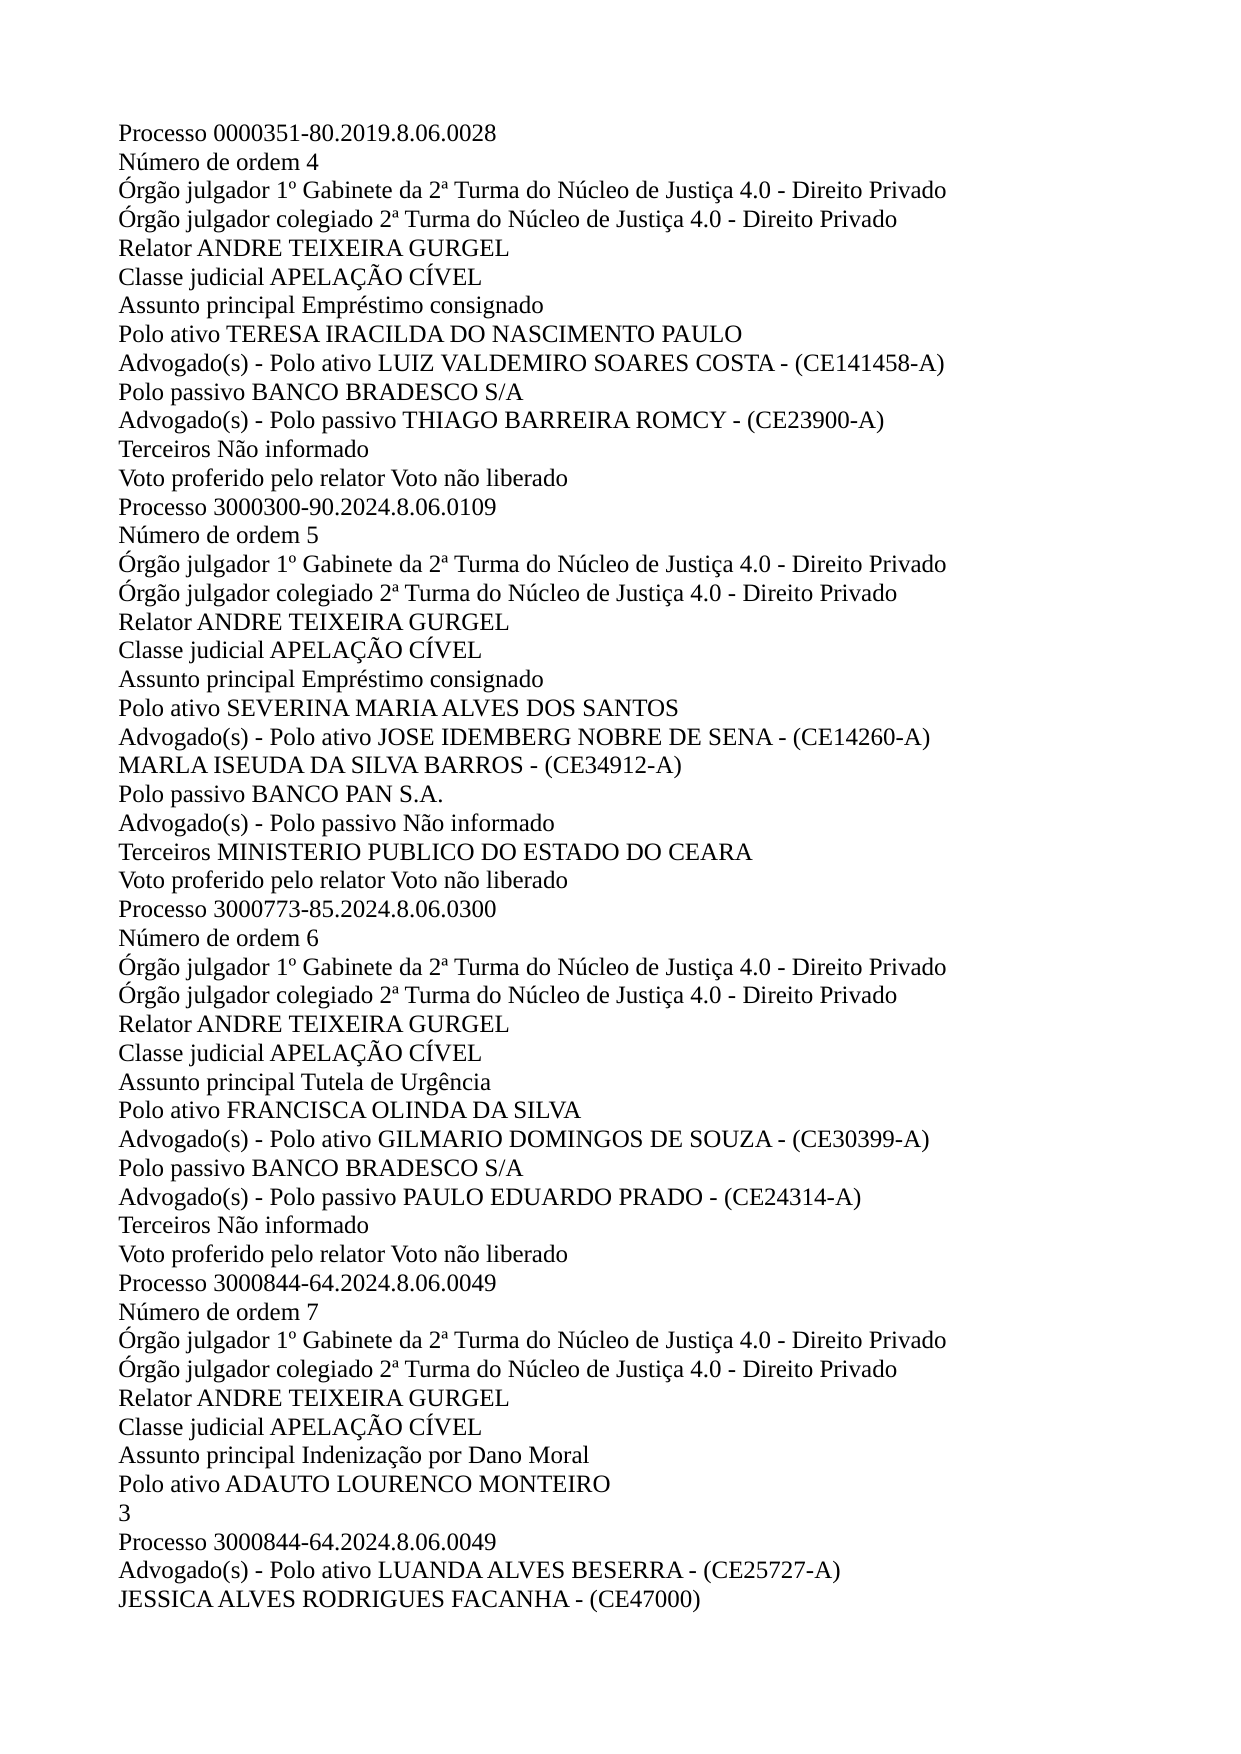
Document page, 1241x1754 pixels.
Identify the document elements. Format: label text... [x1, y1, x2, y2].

text Órgão julgador colegiado 2ª Turma do Núcleo de Justiça 4.0 - Direito Privado [118, 204, 1122, 233]
text Advogado(s) - Polo ativo LUIZ VALDEMIRO SOARES COSTA - (CE141458-A) [118, 348, 1122, 377]
text Voto proferido pelo relator Voto não liberado [118, 463, 1122, 492]
text Polo ativo SEVERINA MARIA ALVES DOS SANTOS [118, 693, 1122, 722]
text Processo 0000351-80.2019.8.06.0028 [118, 118, 1122, 147]
text Número de ordem 4 [118, 147, 1122, 176]
text Processo 3000844-64.2024.8.06.0049 [118, 1527, 1122, 1556]
text Classe judicial APELAÇÃO CÍVEL [118, 636, 1122, 664]
text Voto proferido pelo relator Voto não liberado [118, 1239, 1122, 1268]
text Órgão julgador 1º Gabinete da 2ª Turma do Núcleo de Justiça 4.0 - Direito Privado [118, 176, 1122, 204]
text Órgão julgador colegiado 2ª Turma do Núcleo de Justiça 4.0 - Direito Privado [118, 578, 1122, 607]
text Polo ativo FRANCISCA OLINDA DA SILVA [118, 1096, 1122, 1124]
text Polo passivo BANCO BRADESCO S/A [118, 1153, 1122, 1182]
text Número de ordem 5 [118, 521, 1122, 549]
text Advogado(s) - Polo passivo THIAGO BARREIRA ROMCY - (CE23900-A) [118, 406, 1122, 434]
text 3 [118, 1498, 1122, 1527]
text Assunto principal Tutela de Urgência [118, 1067, 1122, 1096]
text Polo passivo BANCO PAN S.A. [118, 779, 1122, 808]
text Advogado(s) - Polo ativo JOSE IDEMBERG NOBRE DE SENA - (CE14260-A) [118, 722, 1122, 751]
text Assunto principal Empréstimo consignado [118, 291, 1122, 319]
text Órgão julgador colegiado 2ª Turma do Núcleo de Justiça 4.0 - Direito Privado [118, 1354, 1122, 1383]
text Órgão julgador 1º Gabinete da 2ª Turma do Núcleo de Justiça 4.0 - Direito Privado [118, 1326, 1122, 1354]
text Polo ativo ADAUTO LOURENCO MONTEIRO [118, 1469, 1122, 1498]
text MARLA ISEUDA DA SILVA BARROS - (CE34912-A) [118, 751, 1122, 779]
text Órgão julgador 1º Gabinete da 2ª Turma do Núcleo de Justiça 4.0 - Direito Privado [118, 952, 1122, 981]
text Relator ANDRE TEIXEIRA GURGEL [118, 233, 1122, 262]
text Assunto principal Empréstimo consignado [118, 664, 1122, 693]
text Classe judicial APELAÇÃO CÍVEL [118, 1412, 1122, 1441]
text Relator ANDRE TEIXEIRA GURGEL [118, 1383, 1122, 1412]
text Relator ANDRE TEIXEIRA GURGEL [118, 607, 1122, 636]
text Assunto principal Indenização por Dano Moral [118, 1441, 1122, 1469]
text Órgão julgador colegiado 2ª Turma do Núcleo de Justiça 4.0 - Direito Privado [118, 981, 1122, 1009]
text Terceiros MINISTERIO PUBLICO DO ESTADO DO CEARA [118, 837, 1122, 866]
text Advogado(s) - Polo passivo PAULO EDUARDO PRADO - (CE24314-A) [118, 1182, 1122, 1211]
text Processo 3000300-90.2024.8.06.0109 [118, 492, 1122, 521]
text JESSICA ALVES RODRIGUES FACANHA - (CE47000) [118, 1584, 1122, 1613]
text Classe judicial APELAÇÃO CÍVEL [118, 1038, 1122, 1067]
text Processo 3000844-64.2024.8.06.0049 [118, 1268, 1122, 1297]
text Terceiros Não informado [118, 1211, 1122, 1239]
text Advogado(s) - Polo ativo LUANDA ALVES BESERRA - (CE25727-A) [118, 1556, 1122, 1584]
text Voto proferido pelo relator Voto não liberado [118, 866, 1122, 894]
text Número de ordem 7 [118, 1297, 1122, 1326]
text Advogado(s) - Polo passivo Não informado [118, 808, 1122, 837]
text Classe judicial APELAÇÃO CÍVEL [118, 262, 1122, 291]
text Órgão julgador 1º Gabinete da 2ª Turma do Núcleo de Justiça 4.0 - Direito Privado [118, 549, 1122, 578]
text Processo 3000773-85.2024.8.06.0300 [118, 894, 1122, 923]
text Terceiros Não informado [118, 434, 1122, 463]
text Polo passivo BANCO BRADESCO S/A [118, 377, 1122, 406]
text Polo ativo TERESA IRACILDA DO NASCIMENTO PAULO [118, 319, 1122, 348]
text Número de ordem 6 [118, 923, 1122, 952]
text Advogado(s) - Polo ativo GILMARIO DOMINGOS DE SOUZA - (CE30399-A) [118, 1124, 1122, 1153]
text Relator ANDRE TEIXEIRA GURGEL [118, 1009, 1122, 1038]
